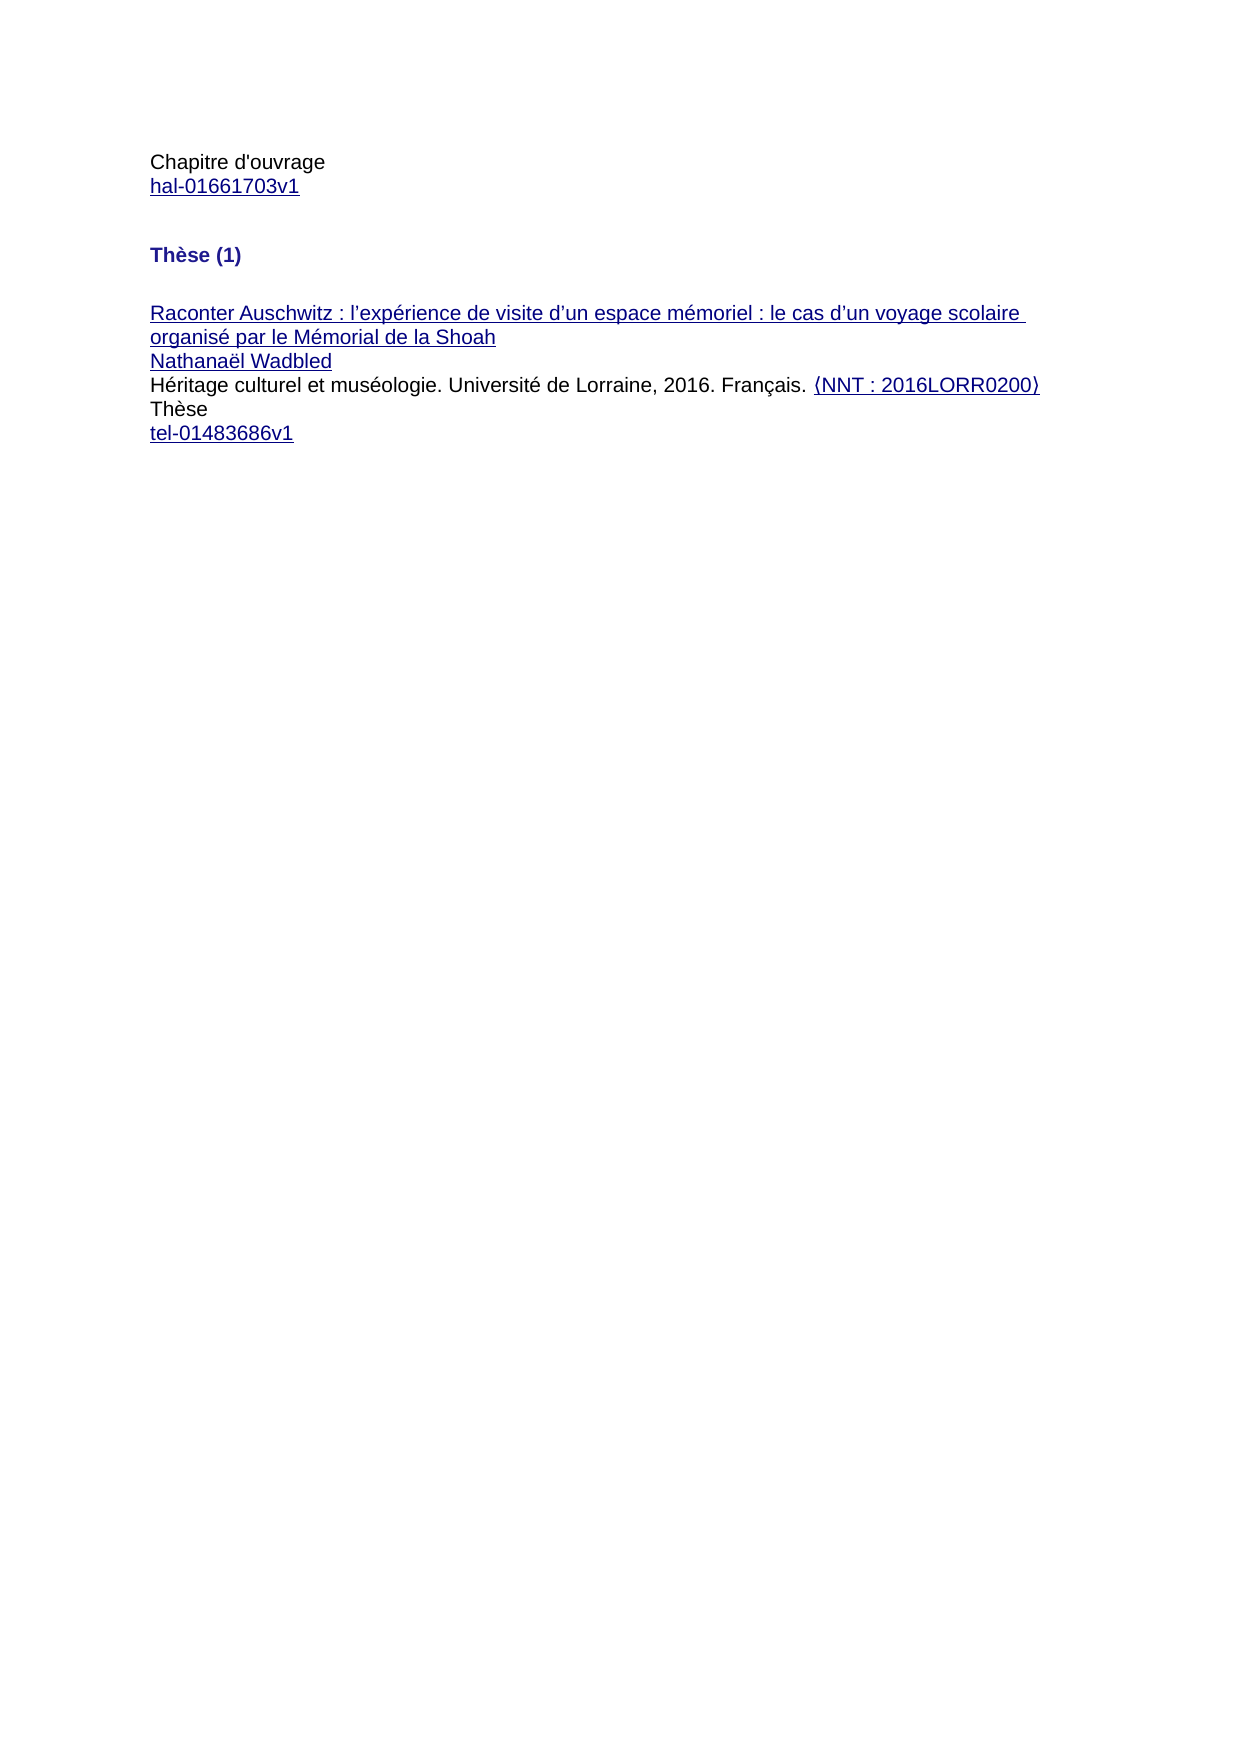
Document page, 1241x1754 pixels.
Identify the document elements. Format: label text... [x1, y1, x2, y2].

subtitle Thèse (1) [150, 243, 1090, 267]
table_cell Chapitre d'ouvrage hal-01661703v1 [150, 150, 1090, 198]
table_header Raconter Auschwitz : l’expérience de visite d’un espace mémoriel : le cas d’un voyage scolaire organisé par le Mémorial de la Shoah Nathanaël Wadbled Héritage culturel et muséologie. Université de Lorraine, 2016. Français. ⟨NNT : 2016LORR0200⟩ Thèse tel-01483686v1 [150, 301, 1090, 445]
